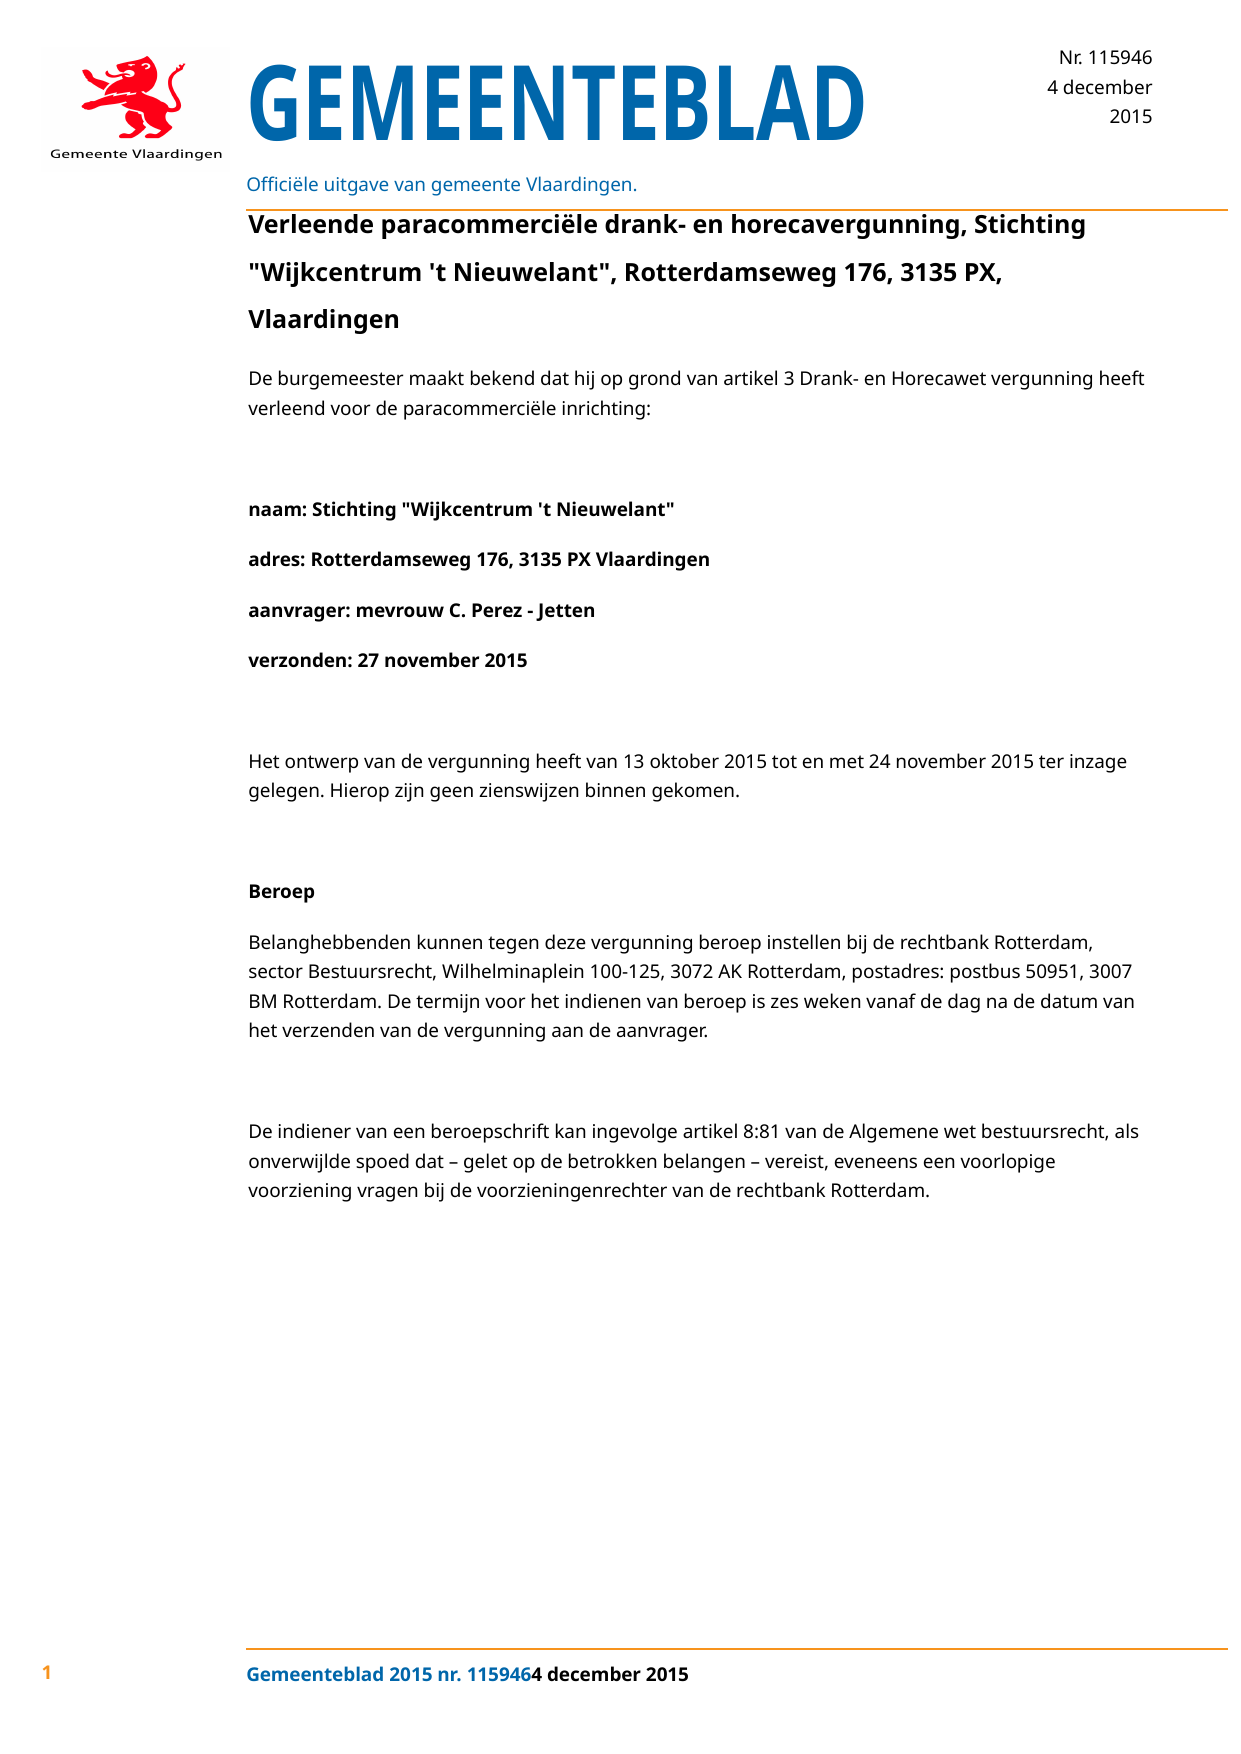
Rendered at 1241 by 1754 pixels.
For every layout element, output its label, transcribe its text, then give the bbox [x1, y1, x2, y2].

text naam: Stichting "Wijkcentrum 't Nieuwelant" [248, 496, 1152, 522]
text De burgemeester maakt bekend dat hij op grond van artikel 3 Drank- en Horecawet vergunning heeft verleend voor de paracommerciële inrichting: [248, 366, 1152, 421]
text Belanghebbenden kunnen tegen deze vergunning beroep instellen bij de rechtbank Rotterdam, sector Bestuursrecht, Wilhelminaplein 100-125, 3072 AK Rotterdam, postadres: postbus 50951, 3007 BM Rotterdam. De termijn voor het indienen van beroep is zes weken vanaf de dag na de datum van het verzenden van de vergunning aan de aanvrager. [248, 929, 1152, 1043]
text verzonden: 27 november 2015 [248, 647, 1152, 673]
text Beroep [248, 878, 1152, 904]
text Het ontwerp van de vergunning heeft van 13 oktober 2015 tot en met 24 november 2015 ter inzage gelegen. Hierop zijn geen zienswijzen binnen gekomen. [248, 748, 1152, 803]
picture [41, 47, 231, 172]
text adres: Rotterdamseweg 176, 3135 PX Vlaardingen [248, 546, 1152, 572]
text aanvrager: mevrouw C. Perez - Jetten [248, 597, 1152, 622]
text De indiener van een beroepschrift kan ingevolge artikel 8:81 van de Algemene wet bestuursrecht, als onverwijlde spoed dat – gelet op de betrokken belangen – vereist, eveneens een voorlopige voorziening vragen bij de voorzieningenrechter van de rechtbank Rotterdam. [248, 1118, 1152, 1203]
text Verleende paracommerciële drank- en horecavergunning, Stichting "Wijkcentrum 't Nieuwelant", Rotterdamseweg 176, 3135 PX, Vlaardingen [248, 211, 1152, 336]
